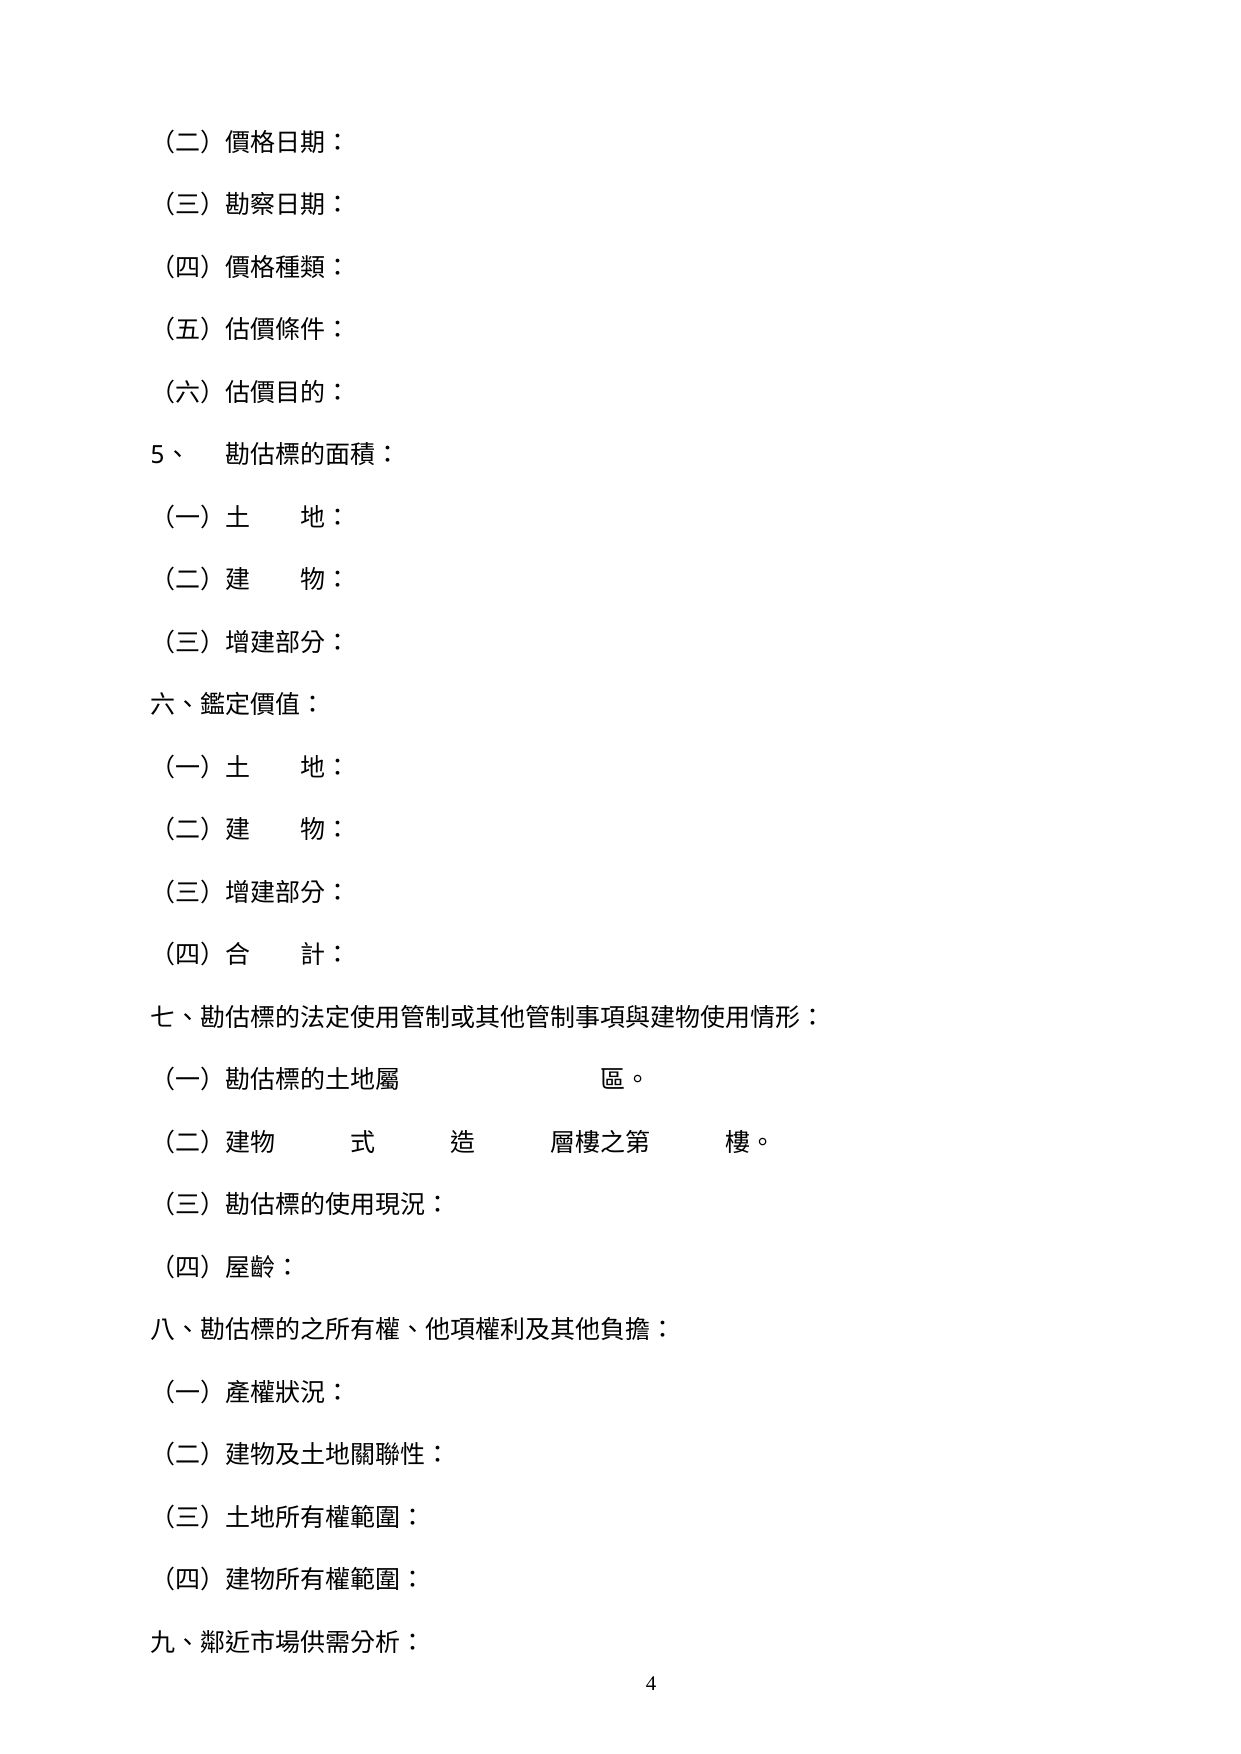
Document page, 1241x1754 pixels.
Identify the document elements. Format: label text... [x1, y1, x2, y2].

text （六）估價目的： [150, 348, 1152, 411]
list 勘估標的面積： [150, 411, 1152, 473]
text （二）建 物： [150, 786, 1152, 848]
text （一）土 地： [150, 473, 1152, 536]
text （五）估價條件： [150, 286, 1152, 348]
text （四）建物所有權範圍： [150, 1536, 1152, 1598]
text （四）價格種類： [150, 223, 1152, 286]
text （三）勘估標的使用現況： [150, 1161, 1152, 1223]
text 八、勘估標的之所有權、他項權利及其他負擔： [150, 1286, 1152, 1348]
text （三）增建部分： [150, 848, 1152, 911]
text （二）建 物： [150, 536, 1152, 598]
text （四）屋齡： [150, 1223, 1152, 1286]
text （三）土地所有權範圍： [150, 1473, 1152, 1536]
text （一）產權狀況： [150, 1348, 1152, 1411]
text 九、鄰近市場供需分析： [150, 1598, 1152, 1661]
text （二）建物 式 造 層樓之第 樓。 [150, 1098, 1152, 1161]
text 七、勘估標的法定使用管制或其他管制事項與建物使用情形： [150, 973, 1152, 1036]
text （二）建物及土地關聯性： [150, 1411, 1152, 1473]
text （三）增建部分： [150, 598, 1152, 661]
text （四）合 計： [150, 911, 1152, 973]
text （二）價格日期： [150, 98, 1152, 161]
text （三）勘察日期： [150, 161, 1152, 223]
text （一）勘估標的土地屬 區。 [150, 1036, 1152, 1098]
text 六、鑑定價值： [150, 661, 1152, 723]
text （一）土 地： [150, 723, 1152, 786]
